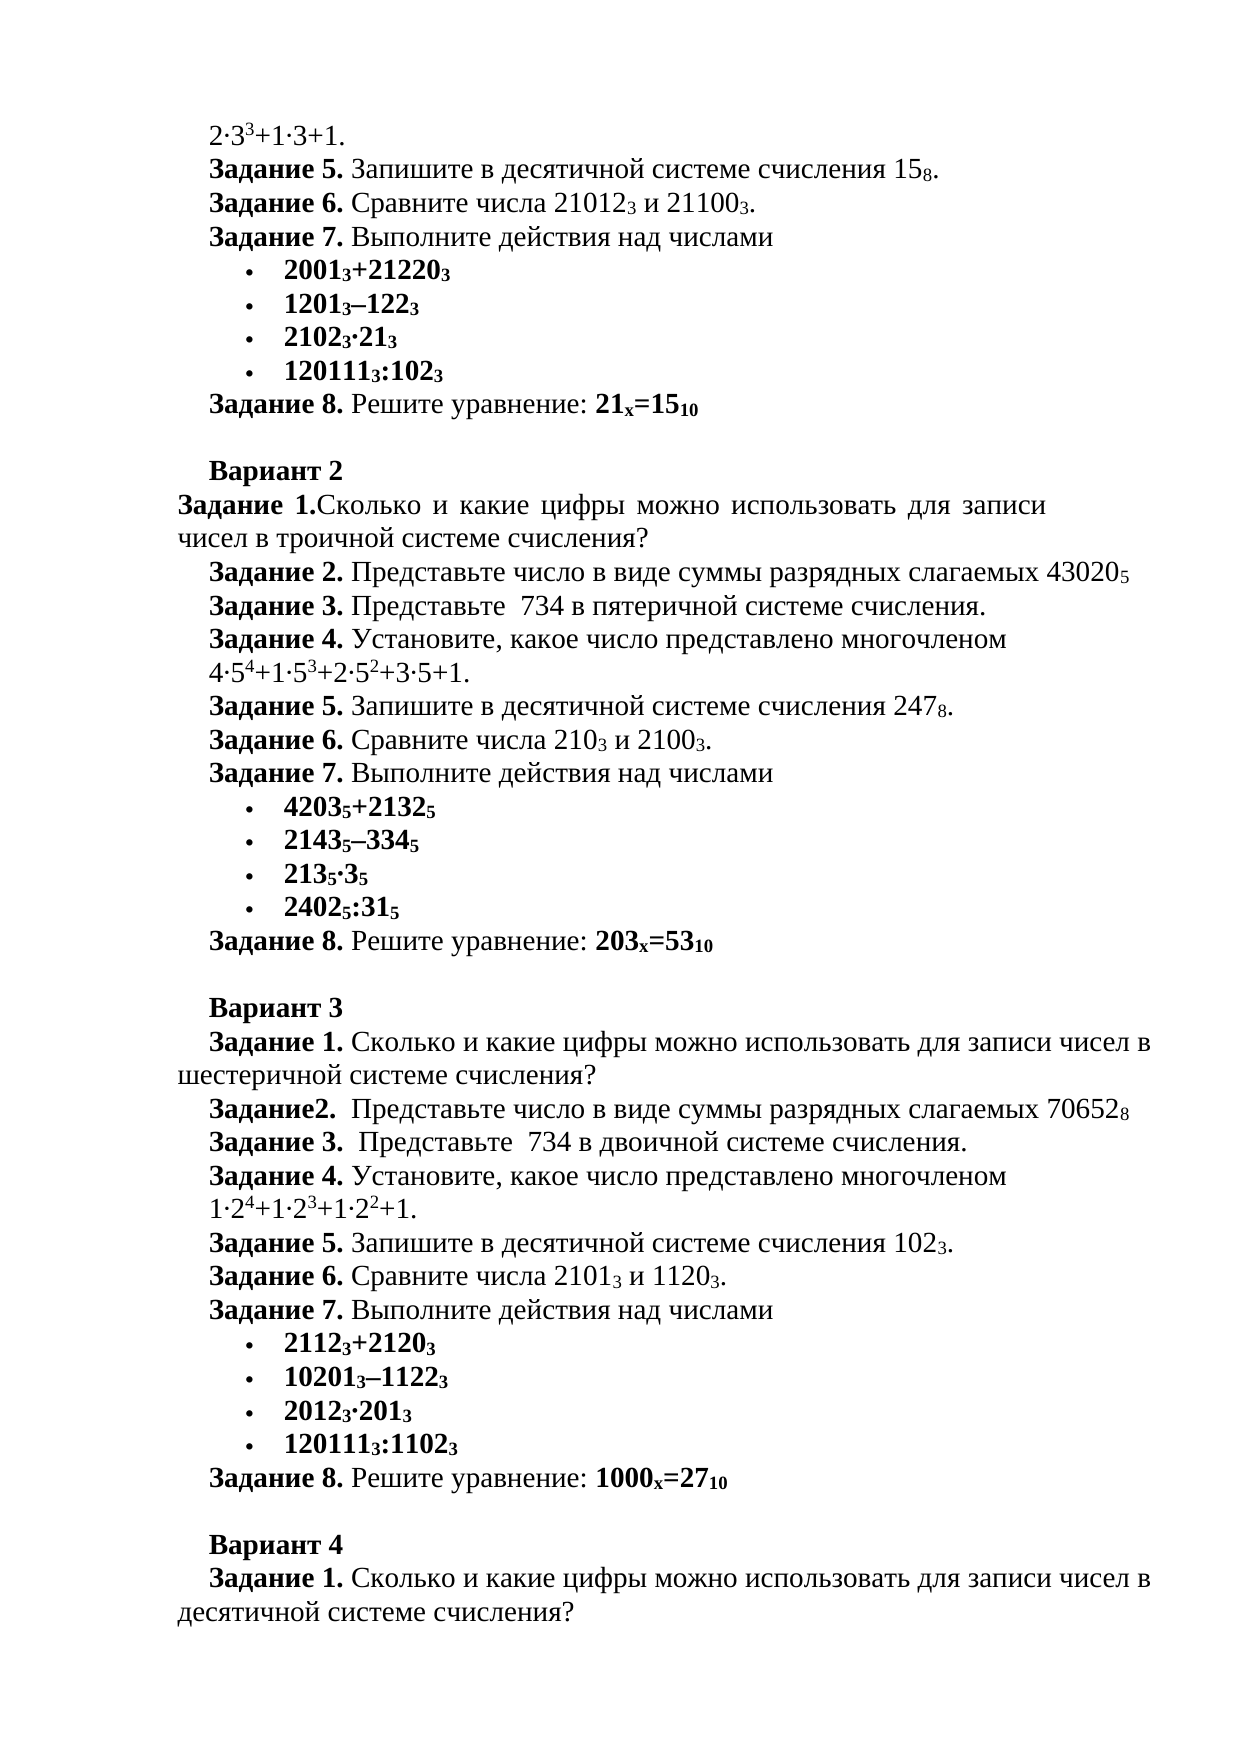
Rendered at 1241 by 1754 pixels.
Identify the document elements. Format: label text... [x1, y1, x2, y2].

text Задание 6. Сравните числа 2103 и 21003. [177, 722, 1151, 755]
list 20123∙2013 [215, 1393, 1151, 1426]
list 2135∙35 [215, 856, 1151, 889]
text Задание 4. Установите, какое число представлено многочленом [177, 621, 1151, 655]
text Вариант 4 [177, 1527, 1151, 1560]
text Задание 5. Запишите в десятичной системе счисления 1023. [177, 1225, 1151, 1258]
text Вариант 3 [177, 990, 1151, 1024]
list 12013–1223 [215, 286, 1151, 319]
text Задание 6. Сравните числа 21013 и 11203. [177, 1258, 1151, 1292]
list 20013+212203 [215, 252, 1151, 286]
text Задание 2. Представьте число в виде суммы разрядных слагаемых 430205 [177, 554, 1151, 588]
text Задание 8. Решите уравнение: 21х=1510 [177, 386, 1151, 420]
text Задание 4. Установите, какое число представлено многочленом [177, 1158, 1151, 1191]
list 21123+21203 [215, 1326, 1151, 1359]
text Задание2. Представьте число в виде суммы разрядных слагаемых 706528 [177, 1091, 1151, 1124]
text 2∙33+1∙3+1. [177, 118, 1151, 152]
text Задание 5. Запишите в десятичной системе счисления 158. [177, 152, 1151, 185]
text Задание 3. Представьте 734 в двоичной системе счисления. [177, 1124, 1151, 1158]
list 1201113:11023 [215, 1426, 1151, 1460]
list 1201113:1023 [215, 353, 1151, 386]
text Задание 1. Сколько и какие цифры можно использовать для записи чисел в шестеричной системе счисления? [177, 1024, 1151, 1091]
text Задание 7. Выполните действия над числами [177, 219, 1151, 252]
text Задание 7. Выполните действия над числами [177, 755, 1151, 789]
text Задание 3. Представьте 734 в пятеричной системе счисления. [177, 588, 1151, 621]
text Задание 8. Решите уравнение: 1000х=2710 [177, 1460, 1151, 1493]
list 21023∙213 [215, 319, 1151, 353]
text Задание 6. Сравните числа 210123 и 211003. [177, 185, 1151, 219]
text Задание 8. Решите уравнение: 203х=5310 [177, 923, 1151, 957]
text 1∙24+1∙23+1∙22+1. [177, 1191, 1151, 1225]
list 24025:315 [215, 889, 1151, 923]
list 21435­–3345 [215, 822, 1151, 856]
text Задание 5. Запишите в десятичной системе счисления 2478. [177, 688, 1151, 722]
list 102013–11223 [215, 1359, 1151, 1393]
text Задание 7. Выполните действия над числами [177, 1292, 1151, 1326]
text Вариант 2 [177, 453, 1151, 487]
list 42035+21325 [215, 789, 1151, 822]
text 4∙54+1∙53+2∙52+3∙5+1. [177, 655, 1151, 688]
text Задание 1. Сколько и какие цифры можно использовать для записи чисел в десятичной системе счисления? [177, 1560, 1151, 1627]
text Задание 1.Сколько и какие цифры можно использовать для записи чисел в троичной системе счисления? [177, 487, 1047, 554]
